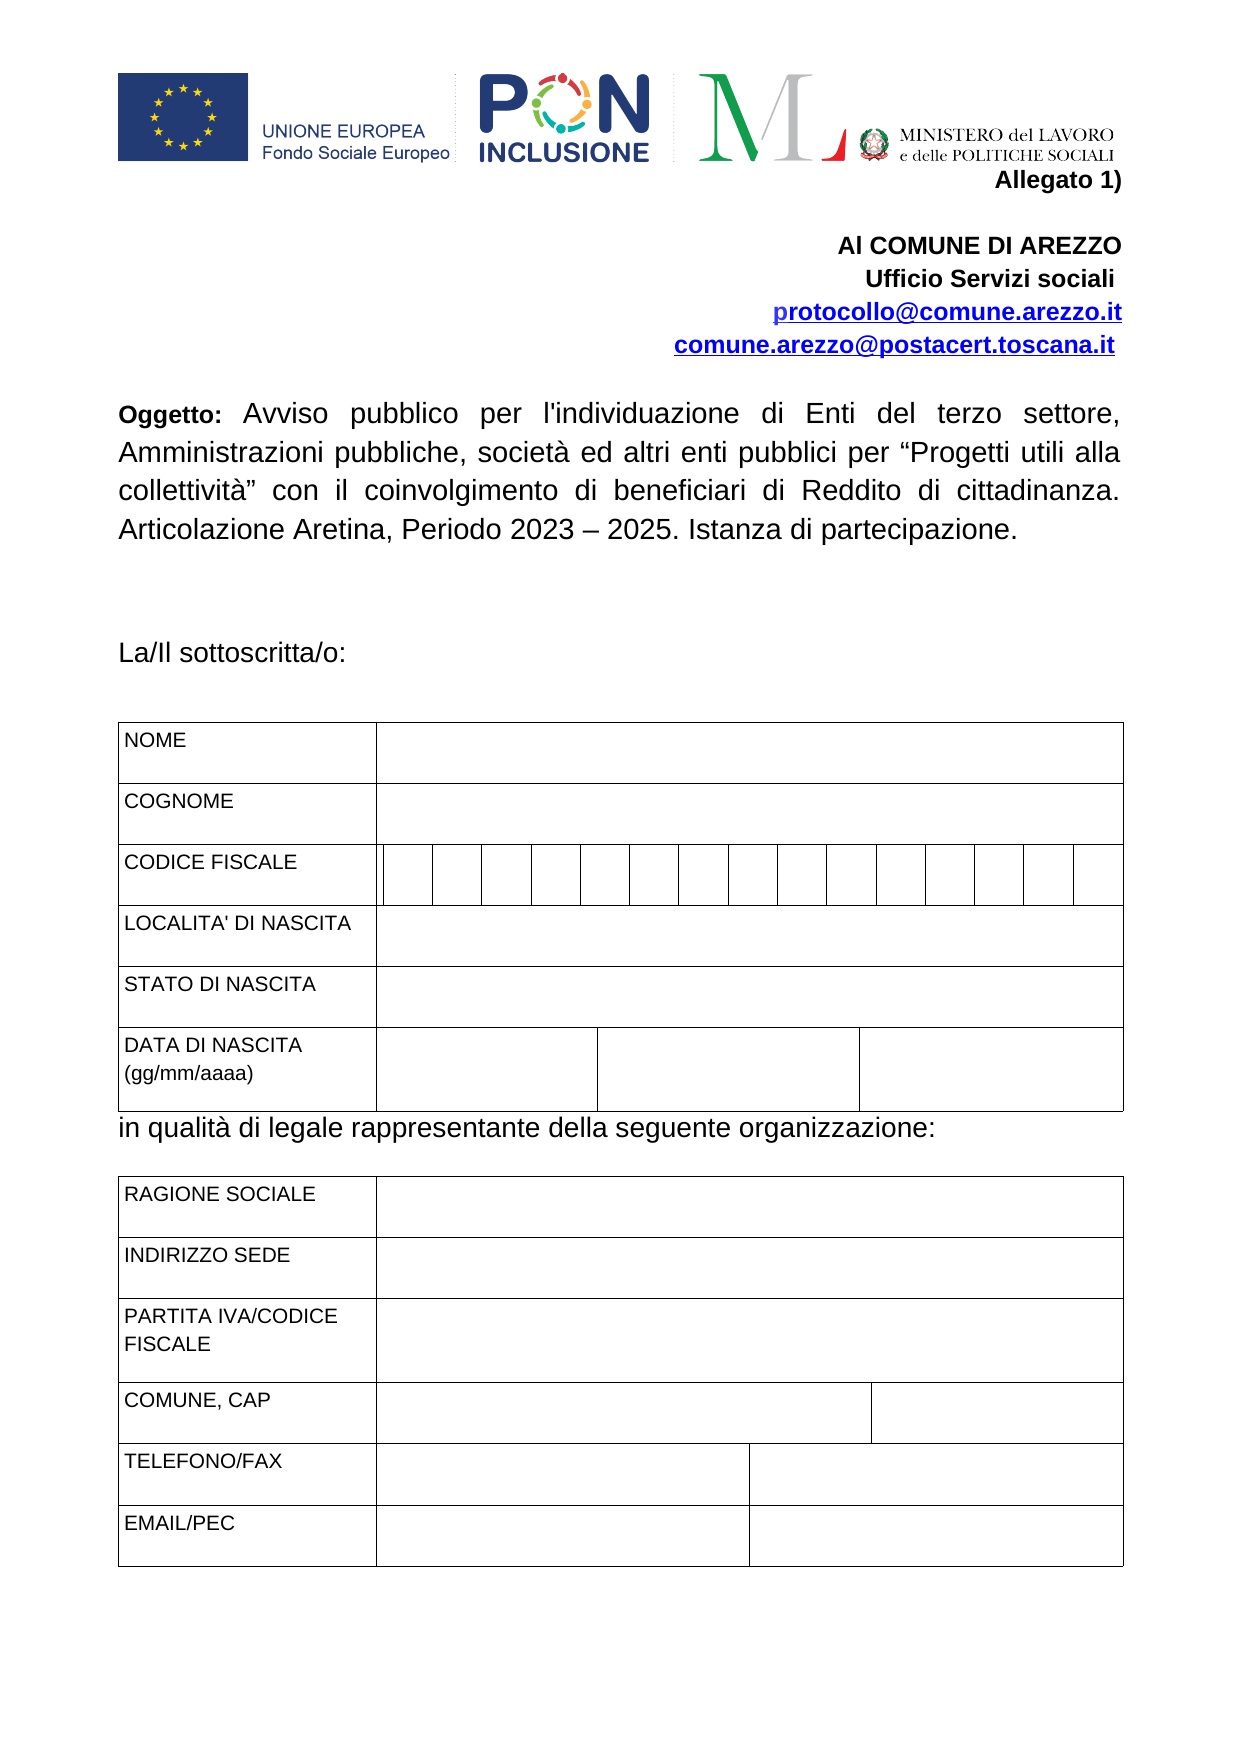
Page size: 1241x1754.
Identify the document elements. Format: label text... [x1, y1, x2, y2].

table_cell [1074, 845, 1123, 905]
text Ufficio Servizi sociali [118, 264, 1122, 293]
table_cell [377, 1028, 597, 1111]
table_cell [679, 845, 728, 905]
table_cell [433, 845, 481, 905]
table_cell [750, 1444, 1123, 1504]
table_cell [860, 1028, 1123, 1111]
table_cell [827, 845, 876, 905]
table_cell [384, 845, 432, 905]
table_cell [975, 845, 1023, 905]
table_cell PARTITA IVA/CODICE FISCALE [119, 1299, 376, 1382]
table_cell [1024, 845, 1073, 905]
text Al COMUNE DI AREZZO [118, 231, 1122, 260]
table_cell [377, 1238, 1123, 1298]
text protocollo@comune.arezzo.it [118, 297, 1122, 326]
table_cell [377, 1506, 749, 1566]
table_cell [750, 1506, 1123, 1566]
table_cell COMUNE, CAP [119, 1383, 376, 1443]
table_cell [482, 845, 531, 905]
table_cell CODICE FISCALE [119, 845, 376, 905]
table_header [377, 1177, 1123, 1237]
table_cell [377, 906, 1123, 966]
table_cell INDIRIZZO SEDE [119, 1238, 376, 1298]
table_header RAGIONE SOCIALE [119, 1177, 376, 1237]
table_cell [877, 845, 925, 905]
table_cell LOCALITA' DI NASCITA [119, 906, 376, 966]
text comune.arezzo@postacert.toscana.it [118, 330, 1122, 359]
text in qualità di legale rappresentante della seguente organizzazione: [118, 1112, 1122, 1144]
table_cell [926, 845, 974, 905]
table_cell COGNOME [119, 784, 376, 844]
table_header [377, 723, 1123, 783]
table_cell STATO DI NASCITA [119, 967, 376, 1027]
table_cell [598, 1028, 859, 1111]
text La/Il sottoscritta/o: [118, 636, 1122, 668]
table_cell [377, 1299, 1123, 1382]
table_cell [377, 1383, 871, 1443]
table_cell [729, 845, 777, 905]
table_cell [532, 845, 580, 905]
table_header NOME [119, 723, 376, 783]
table_cell [778, 845, 826, 905]
text Allegato 1) [118, 165, 1122, 194]
table_cell [377, 967, 1123, 1027]
table_cell DATA DI NASCITA (gg/mm/aaaa) [119, 1028, 376, 1111]
table_cell [630, 845, 678, 905]
picture [118, 73, 1114, 165]
table_cell EMAIL/PEC [119, 1506, 376, 1566]
table_cell [872, 1383, 1123, 1443]
table_cell [377, 1444, 749, 1504]
table_cell TELEFONO/FAX [119, 1444, 376, 1504]
text Oggetto: Avviso pubblico per l'individuazione di Enti del terzo settore, Amministrazioni pubbliche, società ed altri enti pubblici per “Progetti utili alla collettività” con il coinvolgimento di beneficiari di Reddito di cittadinanza. Articolazione Aretina, Periodo 2023 – 2025. Istanza di partecipazione. [118, 396, 1122, 545]
table_cell [377, 845, 383, 905]
table_cell [581, 845, 629, 905]
table_cell [377, 784, 1123, 844]
